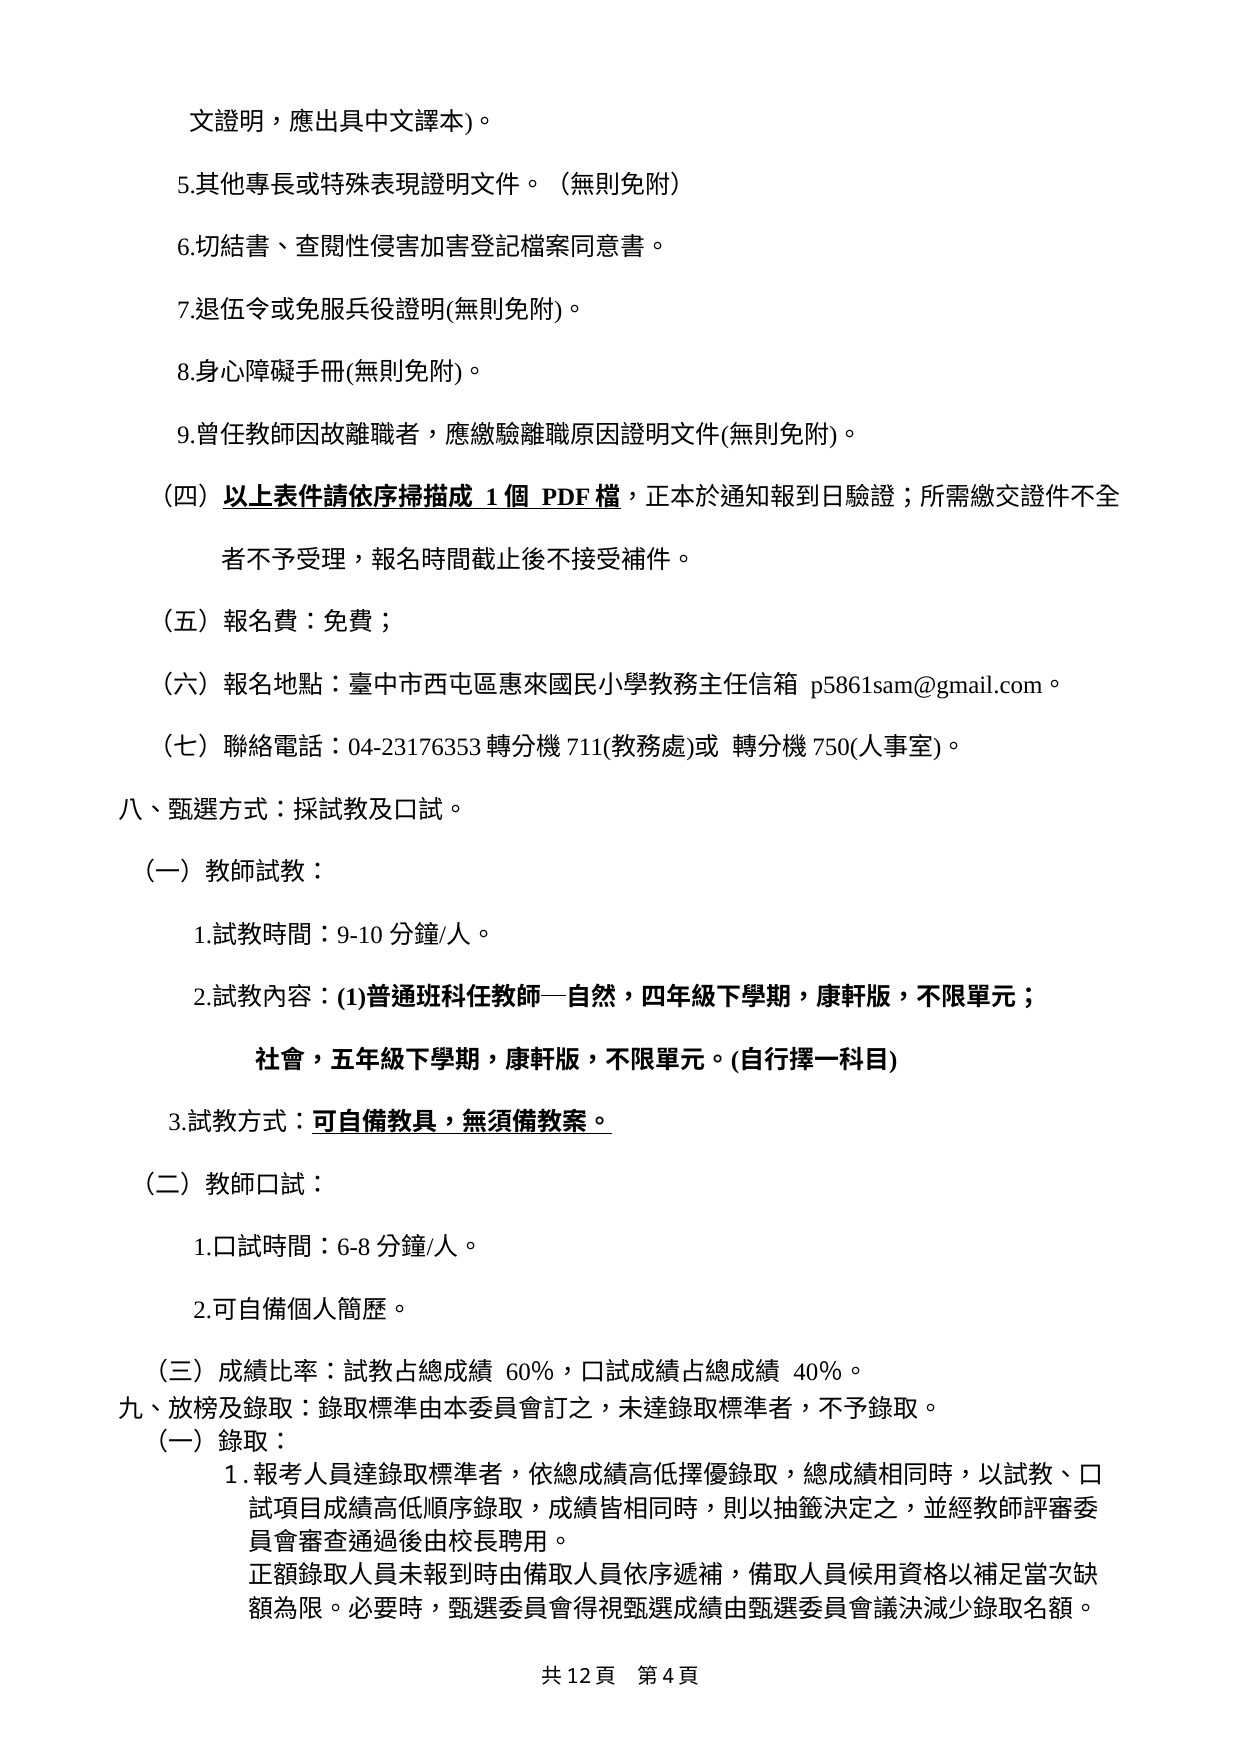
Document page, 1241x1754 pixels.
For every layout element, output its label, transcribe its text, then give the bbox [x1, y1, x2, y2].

text （五）報名費：免費； [148, 578, 1122, 641]
text 3.試教方式：可自備教具，無須備教案。 [118, 1078, 1122, 1141]
text 九、放榜及錄取：錄取標準由本委員會訂之，未達錄取標準者，不予錄取。 [118, 1391, 1122, 1424]
text 八、甄選方式：採試教及口試。 [118, 766, 1122, 828]
text 1.報考人員達錄取標準者，依總成績高低擇優錄取，總成績相同時，以試教、口試項目成績高低順序錄取，成績皆相同時，則以抽籤決定之，並經教師評審委員會審查通過後由校長聘用。 [223, 1457, 1122, 1557]
text （七）聯絡電話：04-23176353轉分機711(教務處)或 轉分機750(人事室)。 [148, 703, 1122, 766]
text 社會，五年級下學期，康軒版，不限單元。(自行擇一科目) [118, 1016, 1122, 1078]
text （一）教師試教： 1.試教時間：9-10 分鐘/人。 2.試教內容：(1)普通班科任教師─自然，四年級下學期，康軒版，不限單元； [118, 828, 1122, 1016]
text 正額錄取人員未報到時由備取人員依序遞補，備取人員候用資格以補足當次缺額為限。必要時，甄選委員會得視甄選成績由甄選委員會議決減少錄取名額。 [248, 1557, 1122, 1624]
text （一）錄取： [143, 1424, 1122, 1457]
text （二）教師口試： 1.口試時間：6-8 分鐘/人。 2.可自備個人簡歷。 [118, 1141, 1122, 1328]
text 文證明，應出具中文譯本)。 5.其他專長或特殊表現證明文件。（無則免附） 6.切結書、查閱性侵害加害登記檔案同意書。 7.退伍令或免服兵役證明(無則免附)。 8.身心障礙手冊(無則免附)。 9.曾任教師因故離職者，應繳驗離職原因證明文件(無則免附)。 [147, 78, 1122, 453]
text （六）報名地點：臺中市西屯區惠來國民小學教務主任信箱 p5861sam@gmail.com。 [148, 641, 1122, 703]
text （四）以上表件請依序掃描成 1 個 PDF 檔，正本於通知報到日驗證；所需繳交證件不全者不予受理，報名時間截止後不接受補件。 [148, 453, 1122, 578]
text （三）成績比率：試教占總成績 60％，口試成績占總成績 40％。 [118, 1328, 1122, 1391]
